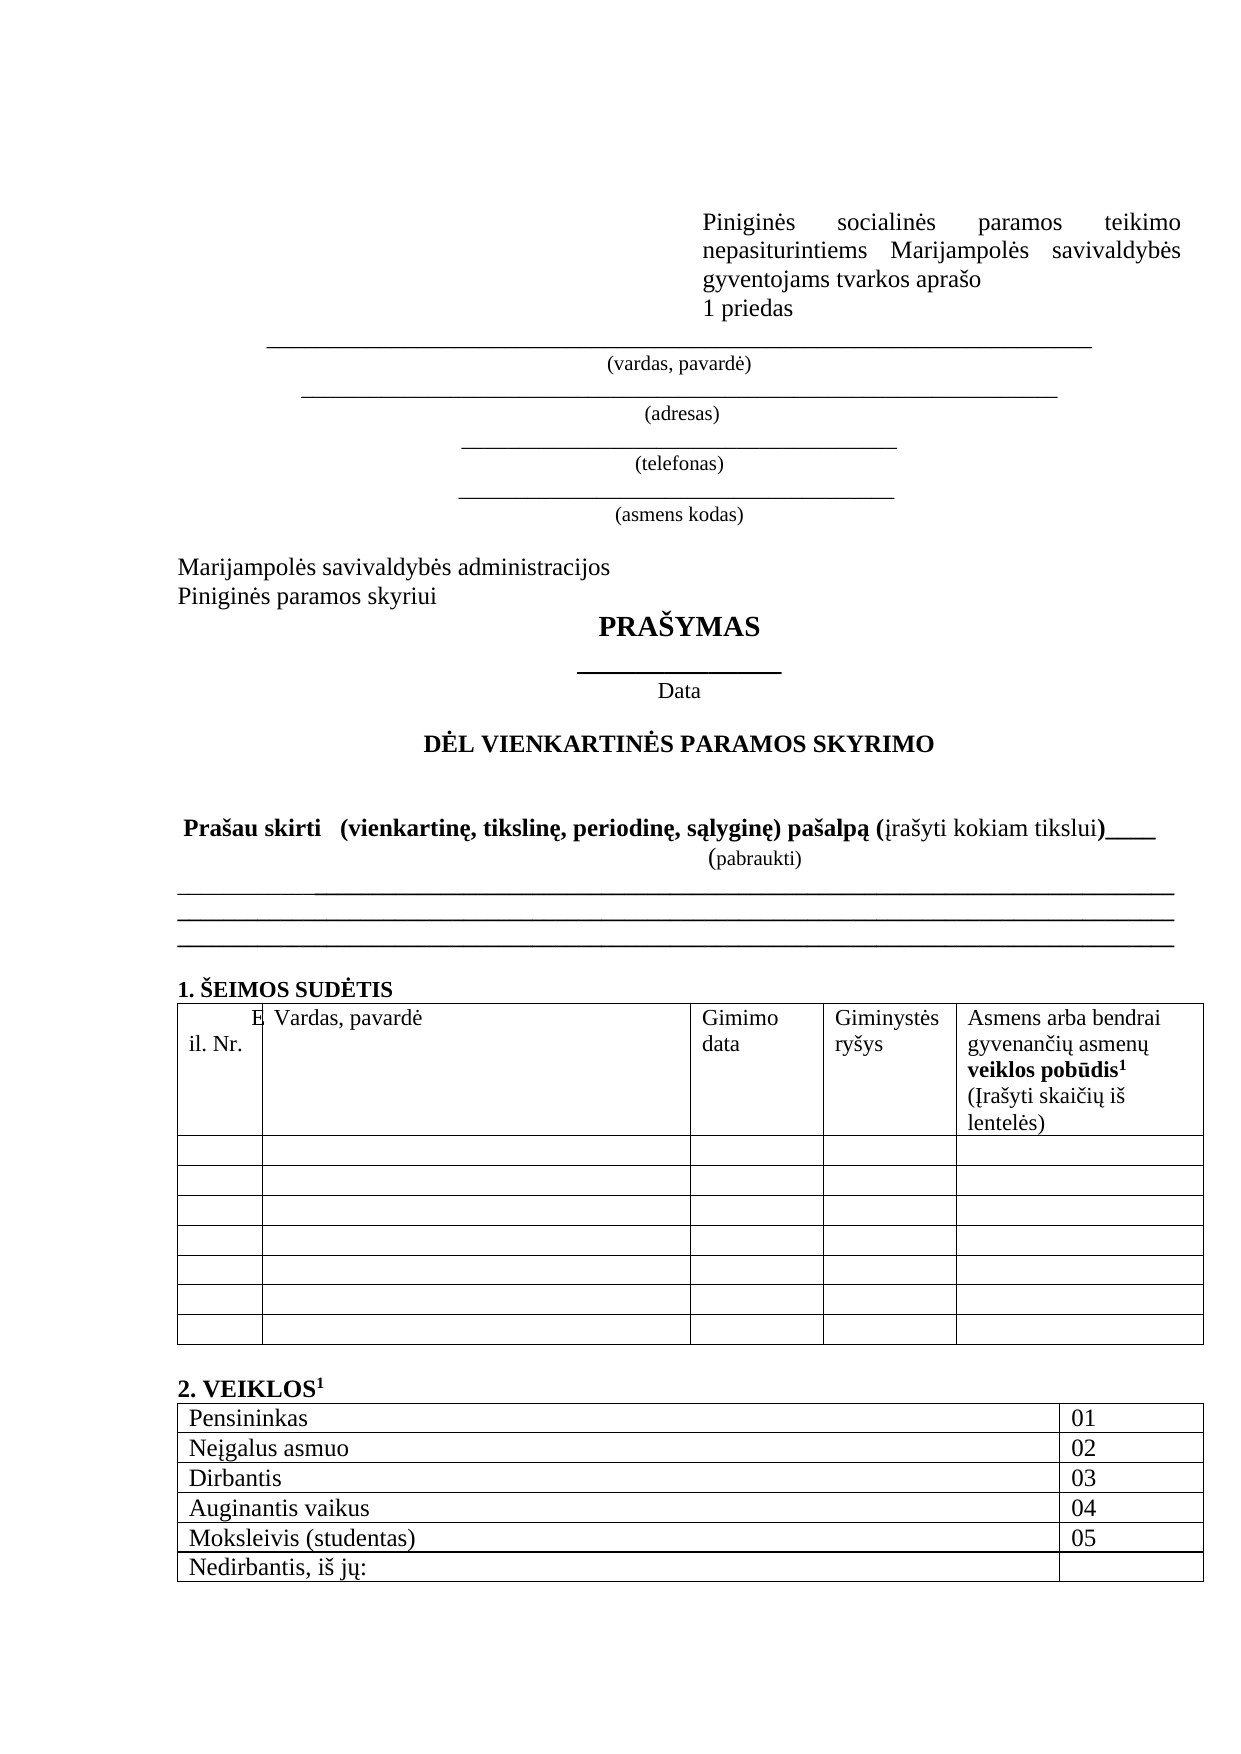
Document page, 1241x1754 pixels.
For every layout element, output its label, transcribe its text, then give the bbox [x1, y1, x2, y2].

table_cell [263, 1226, 690, 1254]
table_cell Dirbantis [178, 1463, 1059, 1492]
table_cell [178, 1285, 262, 1314]
table_cell [691, 1226, 823, 1254]
text Data [177, 677, 1181, 703]
table_header Asmens arba bendrai gyvenančių asmenų veiklos pobūdis1 (Įrašyti skaičių iš lentelės) [957, 1004, 1203, 1135]
table_cell [178, 1256, 262, 1284]
text ______________________________________ [177, 425, 1181, 451]
table_cell [691, 1315, 823, 1344]
table_cell 04 [1060, 1493, 1203, 1522]
table_cell [263, 1285, 690, 1314]
text Piniginės socialinės paramos teikimo nepasiturintiems Marijampolės savivaldybės gyventojams tvarkos aprašo [702, 207, 1181, 293]
table_header Giminystės ryšys [824, 1004, 956, 1135]
table_cell [824, 1226, 956, 1254]
table_cell [1060, 1553, 1203, 1581]
table_cell Nedirbantis, iš jų: [178, 1553, 1059, 1581]
text 1 priedas [177, 293, 1181, 322]
table_cell [263, 1136, 690, 1165]
text (telefonas) [177, 451, 1181, 475]
table_header Eil. Nr. [178, 1004, 262, 1135]
text (vardas, pavardė) [177, 350, 1181, 374]
table_header Pensininkas [178, 1404, 1059, 1432]
text DĖL VIENKARTINĖS PARAMOS SKYRIMO [177, 729, 1181, 758]
table_cell [263, 1256, 690, 1284]
text Marijampolės savivaldybės administracijos [177, 552, 1181, 581]
text Prašau skirti (vienkartinę, tikslinę, periodinę, sąlyginę) pašalpą (įrašyti kokiam tikslui)____ [183, 813, 1181, 842]
table_cell [824, 1196, 956, 1225]
text (pabraukti) [413, 842, 1181, 871]
table_cell [178, 1315, 262, 1344]
table_cell [957, 1315, 1203, 1344]
table_cell [824, 1256, 956, 1284]
table_cell [957, 1285, 1203, 1314]
table_cell [957, 1166, 1203, 1195]
table_cell Neįgalus asmuo [178, 1433, 1059, 1462]
table_cell [691, 1166, 823, 1195]
text Piniginės paramos skyriui [177, 581, 1181, 609]
table_cell [824, 1285, 956, 1314]
table_cell [178, 1226, 262, 1254]
text (asmens kodas) [177, 502, 1181, 526]
text ______________ [177, 643, 1181, 677]
table_cell 03 [1060, 1463, 1203, 1492]
text (adresas) [177, 401, 1181, 425]
table_cell [691, 1136, 823, 1165]
table_cell [178, 1136, 262, 1165]
table_cell [691, 1285, 823, 1314]
text PRAŠYMAS [177, 609, 1181, 643]
table_cell [824, 1166, 956, 1195]
text ______________________________________ [177, 475, 1181, 502]
table_header 01 [1060, 1404, 1203, 1432]
table_cell [263, 1315, 690, 1344]
table_cell Moksleivis (studentas) [178, 1523, 1059, 1551]
table_cell Auginantis vaikus [178, 1493, 1059, 1522]
table_header Gimimo data [691, 1004, 823, 1135]
text 2. VEIKLOS1 [177, 1374, 1181, 1402]
table_cell [691, 1256, 823, 1284]
text __________________________________________________________________ [177, 374, 1181, 401]
table_header Vardas, pavardė [263, 1004, 690, 1135]
table_cell [957, 1226, 1203, 1254]
text __________________________________________________________________ [177, 322, 1181, 350]
table_cell [263, 1196, 690, 1225]
text 1. ŠEIMOS SUDĖTIS [177, 976, 1181, 1002]
table_cell [824, 1136, 956, 1165]
table_cell [178, 1166, 262, 1195]
table_cell 05 [1060, 1523, 1203, 1551]
table_cell [957, 1196, 1203, 1225]
table_cell [824, 1315, 956, 1344]
table_cell [691, 1196, 823, 1225]
table_cell [263, 1166, 690, 1195]
text ______________________________________________________________________________________________________________________________________________________________________________ _______________________________________________________________________________________ [177, 871, 1181, 950]
table_cell [178, 1196, 262, 1225]
table_cell 02 [1060, 1433, 1203, 1462]
table_cell [957, 1136, 1203, 1165]
table_cell [957, 1256, 1203, 1284]
